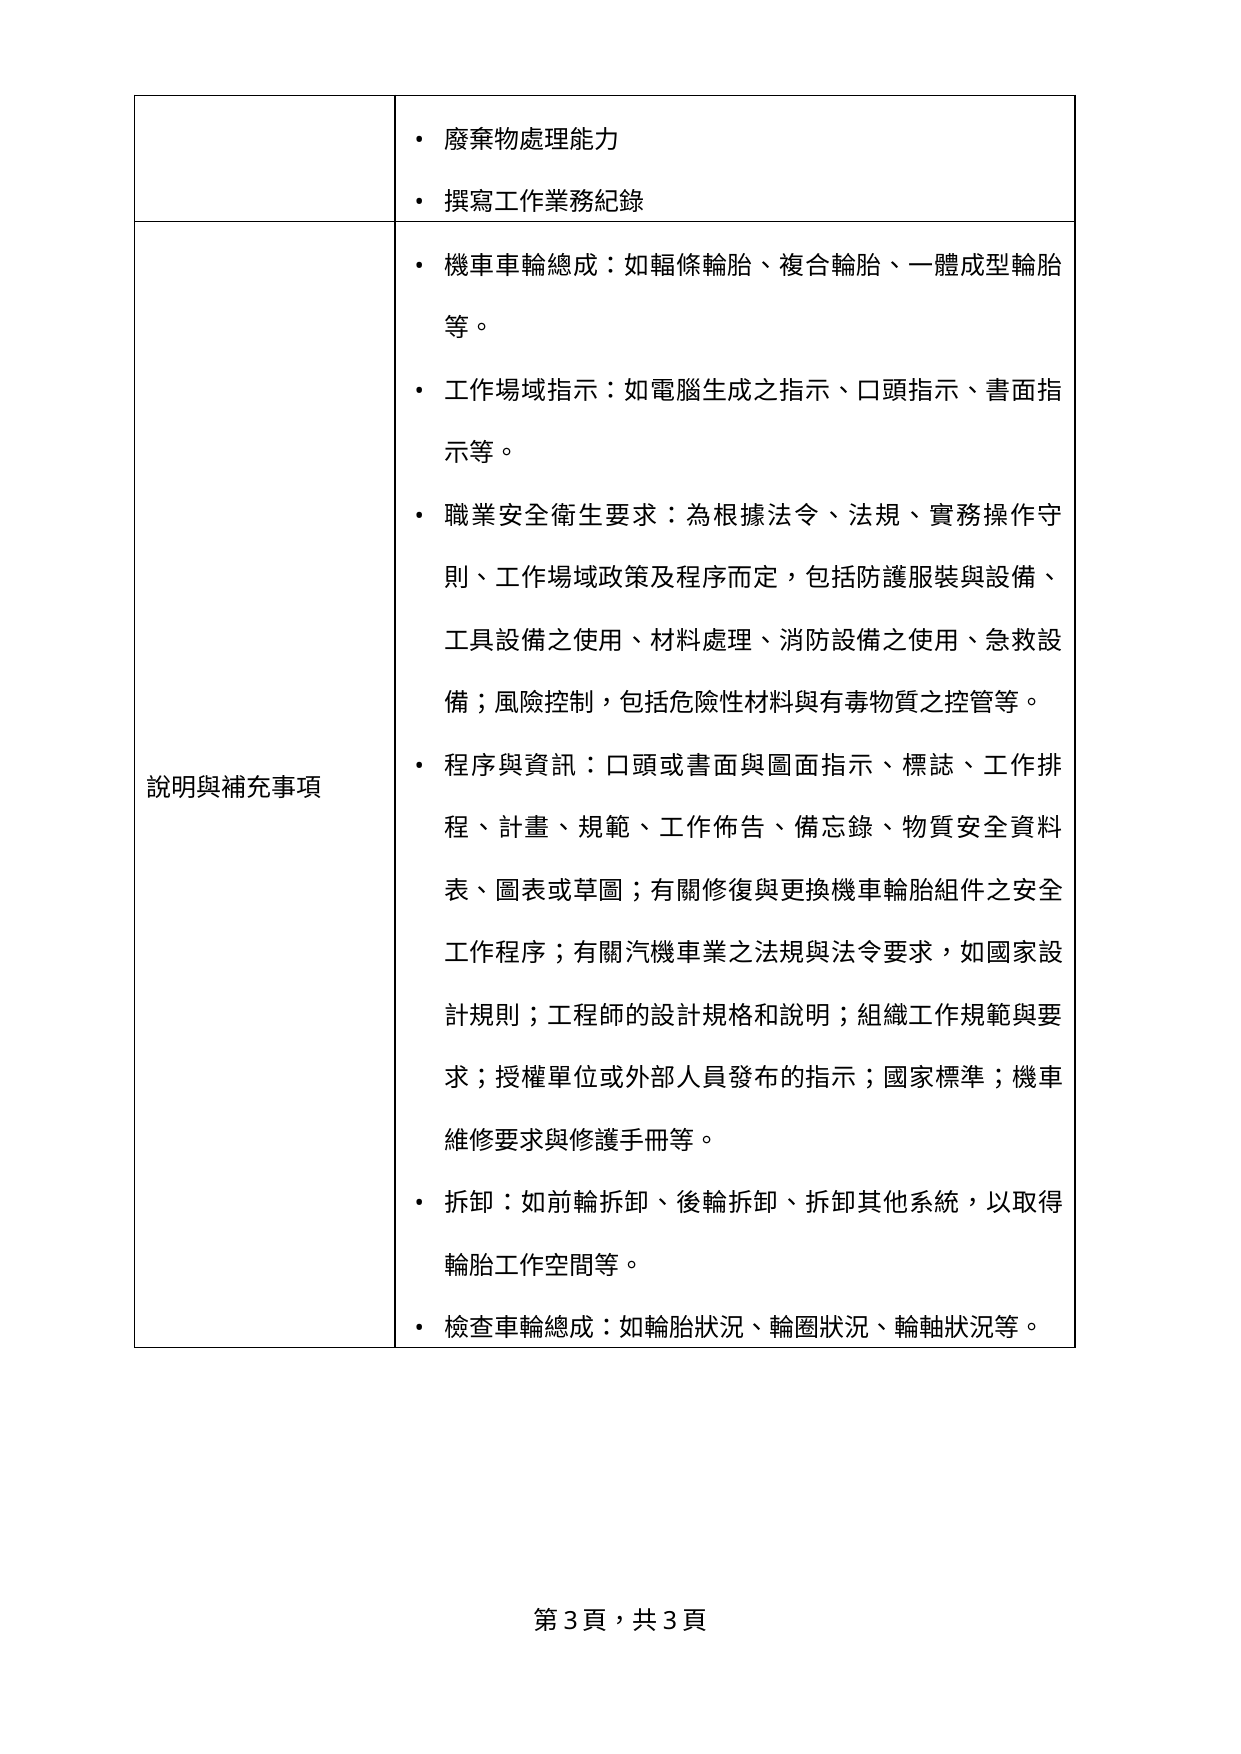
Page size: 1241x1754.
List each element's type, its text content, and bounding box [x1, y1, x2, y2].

table_cell 說明與補充事項 [135, 222, 394, 1347]
table_cell 溝通協調能力 職業安全衛生風險管控能力 技術文件讀寫能力 規劃拆卸、檢查並安裝機車車輪總成之作業流程 物料規劃及選用能力 車輪總成的拆卸與安裝技術能力 工具、設備的測試與調整維護能力 廢棄物處理能力 撰寫工作業務紀錄 [396, 96, 1074, 221]
table_cell 機車車輪總成：如輻條輪胎、複合輪胎、一體成型輪胎等。 工作場域指示：如電腦生成之指示、口頭指示、書面指示等。 職業安全衛生要求：為根據法令、法規、實務操作守則、工作場域政策及程序而定，包括防護服裝與設備、工具設備之使用、材料處理、消防設備之使用、急救設備；風險控制，包括危險性材料與有毒物質之控管等。 程序與資訊：口頭或書面與圖面指示、標誌、工作排程、計畫、規範、工作佈告、備忘錄、物質安全資料表、圖表或草圖；有關修復與更換機車輪胎組件之安全工作程序；有關汽機車業之法規與法令要求，如國家設計規則；工程師的設計規格和說明；組織工作規範與要求；授權單位或外部人員發布的指示；國家標準；機車維修要求與修護手冊等。 拆卸：如前輪拆卸、後輪拆卸、拆卸其他系統，以取得輪胎工作空間等。 檢查車輪總成：如輪胎狀況、輪圈狀況、輪軸狀況等。 [396, 222, 1074, 1347]
table_cell [135, 96, 394, 221]
